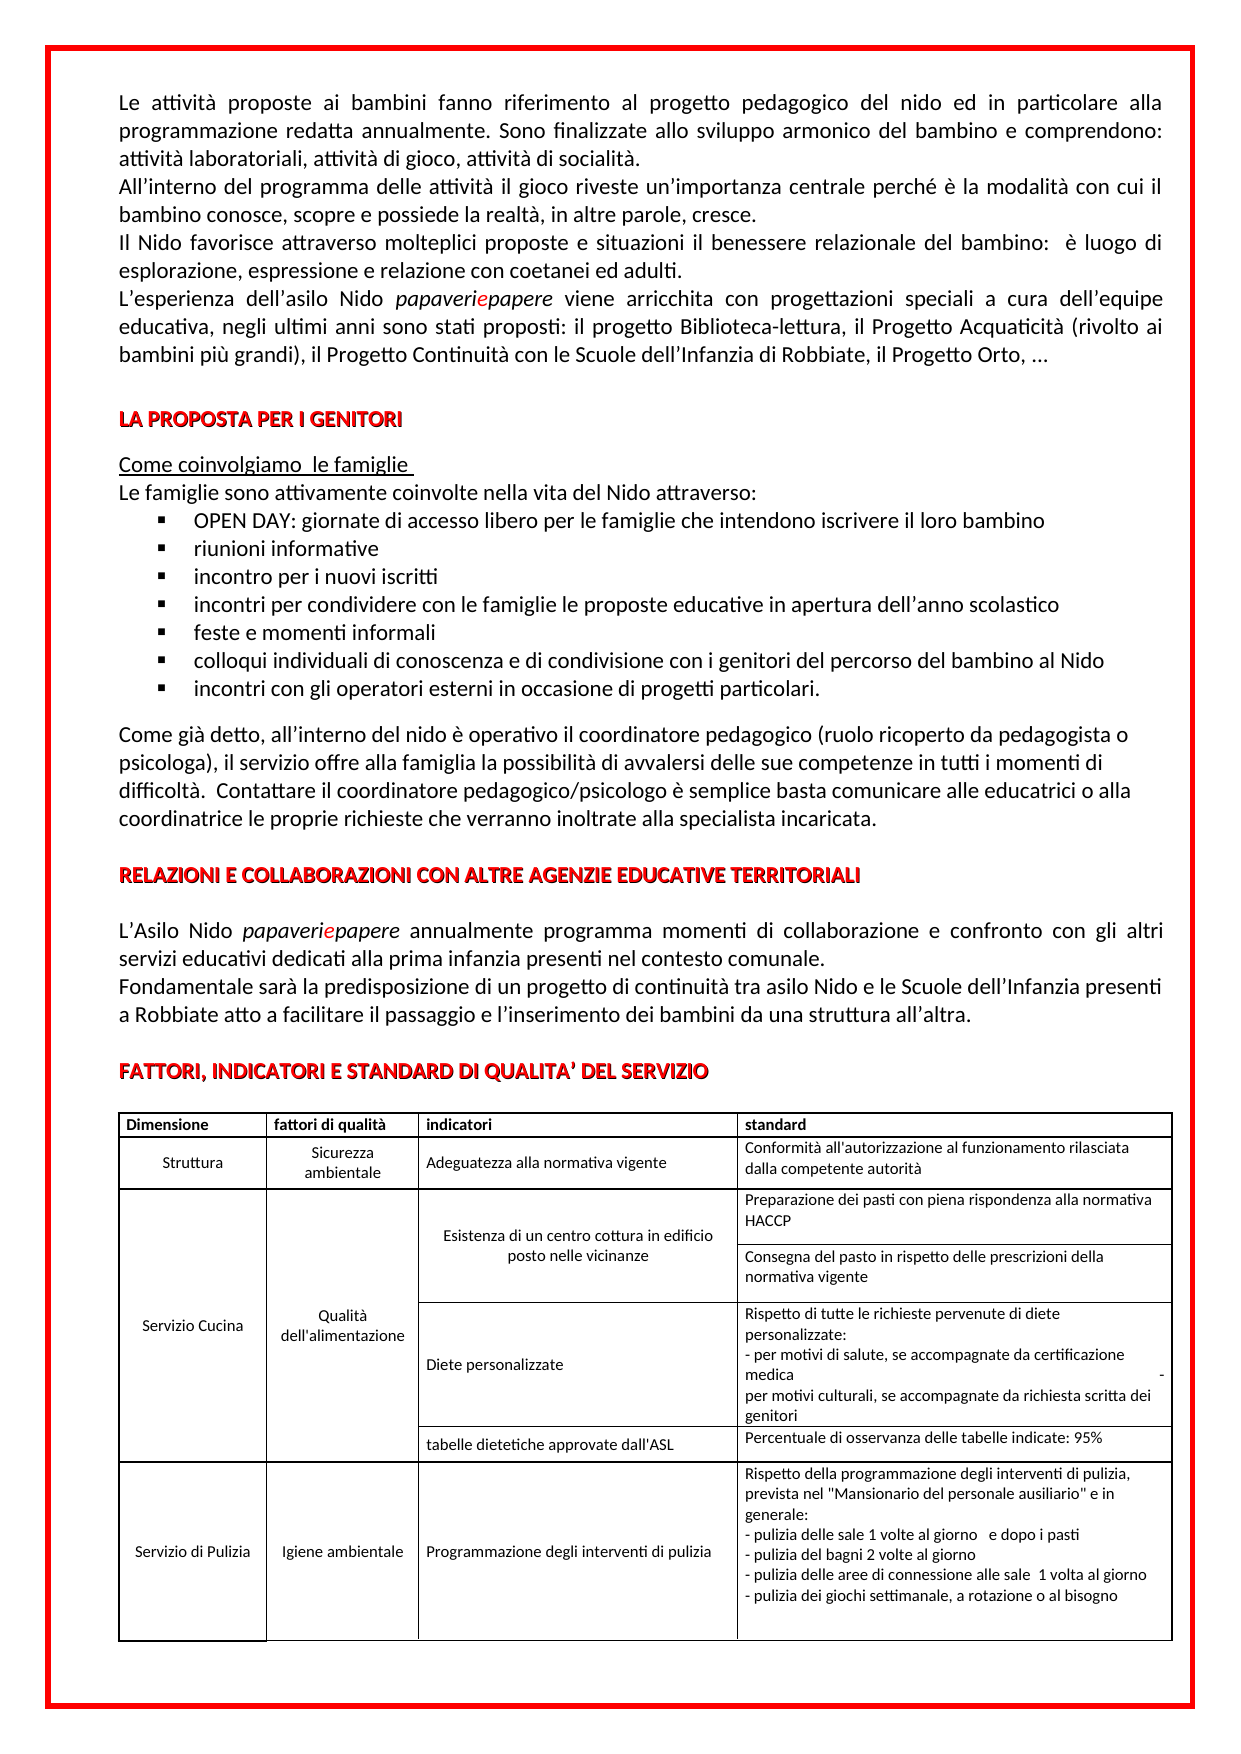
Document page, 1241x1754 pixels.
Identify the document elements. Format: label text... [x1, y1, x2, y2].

table_cell Programmazione degli interventi di pulizia [419, 1463, 737, 1640]
text LA PROPOSTA PER I GENITORI [119, 404, 1165, 432]
text Come coinvolgiamo le famiglie [119, 450, 1165, 478]
table_cell Qualità dell'alimentazione [267, 1190, 418, 1461]
table_cell Servizio di Pulizia [120, 1463, 266, 1640]
table_cell Diete personalizzate [419, 1303, 737, 1426]
table_cell Sicurezza ambientale [267, 1138, 418, 1187]
text RELAZIONI E COLLABORAZIONI CON ALTRE AGENZIE EDUCATIVE TERRITORIALI [119, 860, 1165, 888]
table_cell Conformità all'autorizzazione al funzionamento rilasciata dalla competente autorità [738, 1138, 1171, 1187]
table_cell Rispetto di tutte le richieste pervenute di diete personalizzate: - per motivi di salute, se accompagnate da certificazione medica - per motivi culturali, se accompagnate da richiesta scritta dei genitori [738, 1303, 1171, 1426]
table_header fattori di qualità [267, 1114, 418, 1136]
table_cell Esistenza di un centro cottura in edificio posto nelle vicinanze [419, 1190, 737, 1302]
list OPEN DAY: giornate di accesso libero per le famiglie che intendono iscrivere il loro bambino [156, 506, 1165, 534]
list incontri per condividere con le famiglie le proposte educative in apertura dell’anno scolastico [156, 590, 1165, 618]
table_cell Percentuale di osservanza delle tabelle indicate: 95% [738, 1427, 1171, 1461]
table_cell tabelle dietetiche approvate dall'ASL [419, 1427, 737, 1461]
text L’esperienza dell’asilo Nido papaveriepapere viene arricchita con progettazioni speciali a cura dell’equipe educativa, negli ultimi anni sono stati proposti: il progetto Biblioteca-lettura, il Progetto Acquaticità (rivolto ai bambini più grandi), il Progetto Continuità con le Scuole dell’Infanzia di Robbiate, il Progetto Orto, ... [119, 284, 1165, 368]
table_cell Struttura [120, 1138, 266, 1187]
text All’interno del programma delle attività il gioco riveste un’importanza centrale perché è la modalità con cui il bambino conosce, scopre e possiede la realtà, in altre parole, cresce. [119, 172, 1165, 228]
text FATTORI, INDICATORI E STANDARD DI QUALITA’ DEL SERVIZIO [119, 1056, 1165, 1084]
table_cell Preparazione dei pasti con piena rispondenza alla normativa HACCP [738, 1190, 1171, 1244]
list incontro per i nuovi iscritti [156, 562, 1165, 590]
text Le attività proposte ai bambini fanno riferimento al progetto pedagogico del nido ed in particolare alla programmazione redatta annualmente. Sono finalizzate allo sviluppo armonico del bambino e comprendono: attività laboratoriali, attività di gioco, attività di socialità. [119, 88, 1165, 172]
table_cell Rispetto della programmazione degli interventi di pulizia, prevista nel "Mansionario del personale ausiliario" e in generale: - pulizia delle sale 1 volte al giorno e dopo i pasti - pulizia del bagni 2 volte al giorno - pulizia delle aree di connessione alle sale 1 volta al giorno - pulizia dei giochi settimanale, a rotazione o al bisogno [738, 1463, 1171, 1640]
text L’Asilo Nido papaveriepapere annualmente programma momenti di collaborazione e confronto con gli altri servizi educativi dedicati alla prima infanzia presenti nel contesto comunale. [119, 916, 1165, 972]
text Il Nido favorisce attraverso molteplici proposte e situazioni il benessere relazionale del bambino: è luogo di esplorazione, espressione e relazione con coetanei ed adulti. [119, 228, 1165, 284]
text Come già detto, all’interno del nido è operativo il coordinatore pedagogico (ruolo ricoperto da pedagogista o psicologa), il servizio offre alla famiglia la possibilità di avvalersi delle sue competenze in tutti i momenti di difficoltà. Contattare il coordinatore pedagogico/psicologo è semplice basta comunicare alle educatrici o alla coordinatrice le proprie richieste che verranno inoltrate alla specialista incaricata. [119, 720, 1165, 832]
text Fondamentale sarà la predisposizione di un progetto di continuità tra asilo Nido e le Scuole dell’Infanzia presenti a Robbiate atto a facilitare il passaggio e l’inserimento dei bambini da una struttura all’altra. [119, 972, 1165, 1028]
table_cell Igiene ambientale [267, 1463, 419, 1640]
list incontri con gli operatori esterni in occasione di progetti particolari. [156, 674, 1165, 702]
table_cell Adeguatezza alla normativa vigente [419, 1138, 737, 1187]
table_cell Consegna del pasto in rispetto delle prescrizioni della normativa vigente [738, 1245, 1171, 1302]
table_header indicatori [419, 1114, 737, 1136]
table_header standard [738, 1114, 1171, 1136]
text Le famiglie sono attivamente coinvolte nella vita del Nido attraverso: [119, 478, 1165, 506]
table_header Dimensione [120, 1114, 266, 1136]
list riunioni informative [156, 534, 1165, 562]
table_cell Servizio Cucina [120, 1190, 266, 1461]
list colloqui individuali di conoscenza e di condivisione con i genitori del percorso del bambino al Nido [156, 646, 1165, 674]
list feste e momenti informali [156, 618, 1165, 646]
